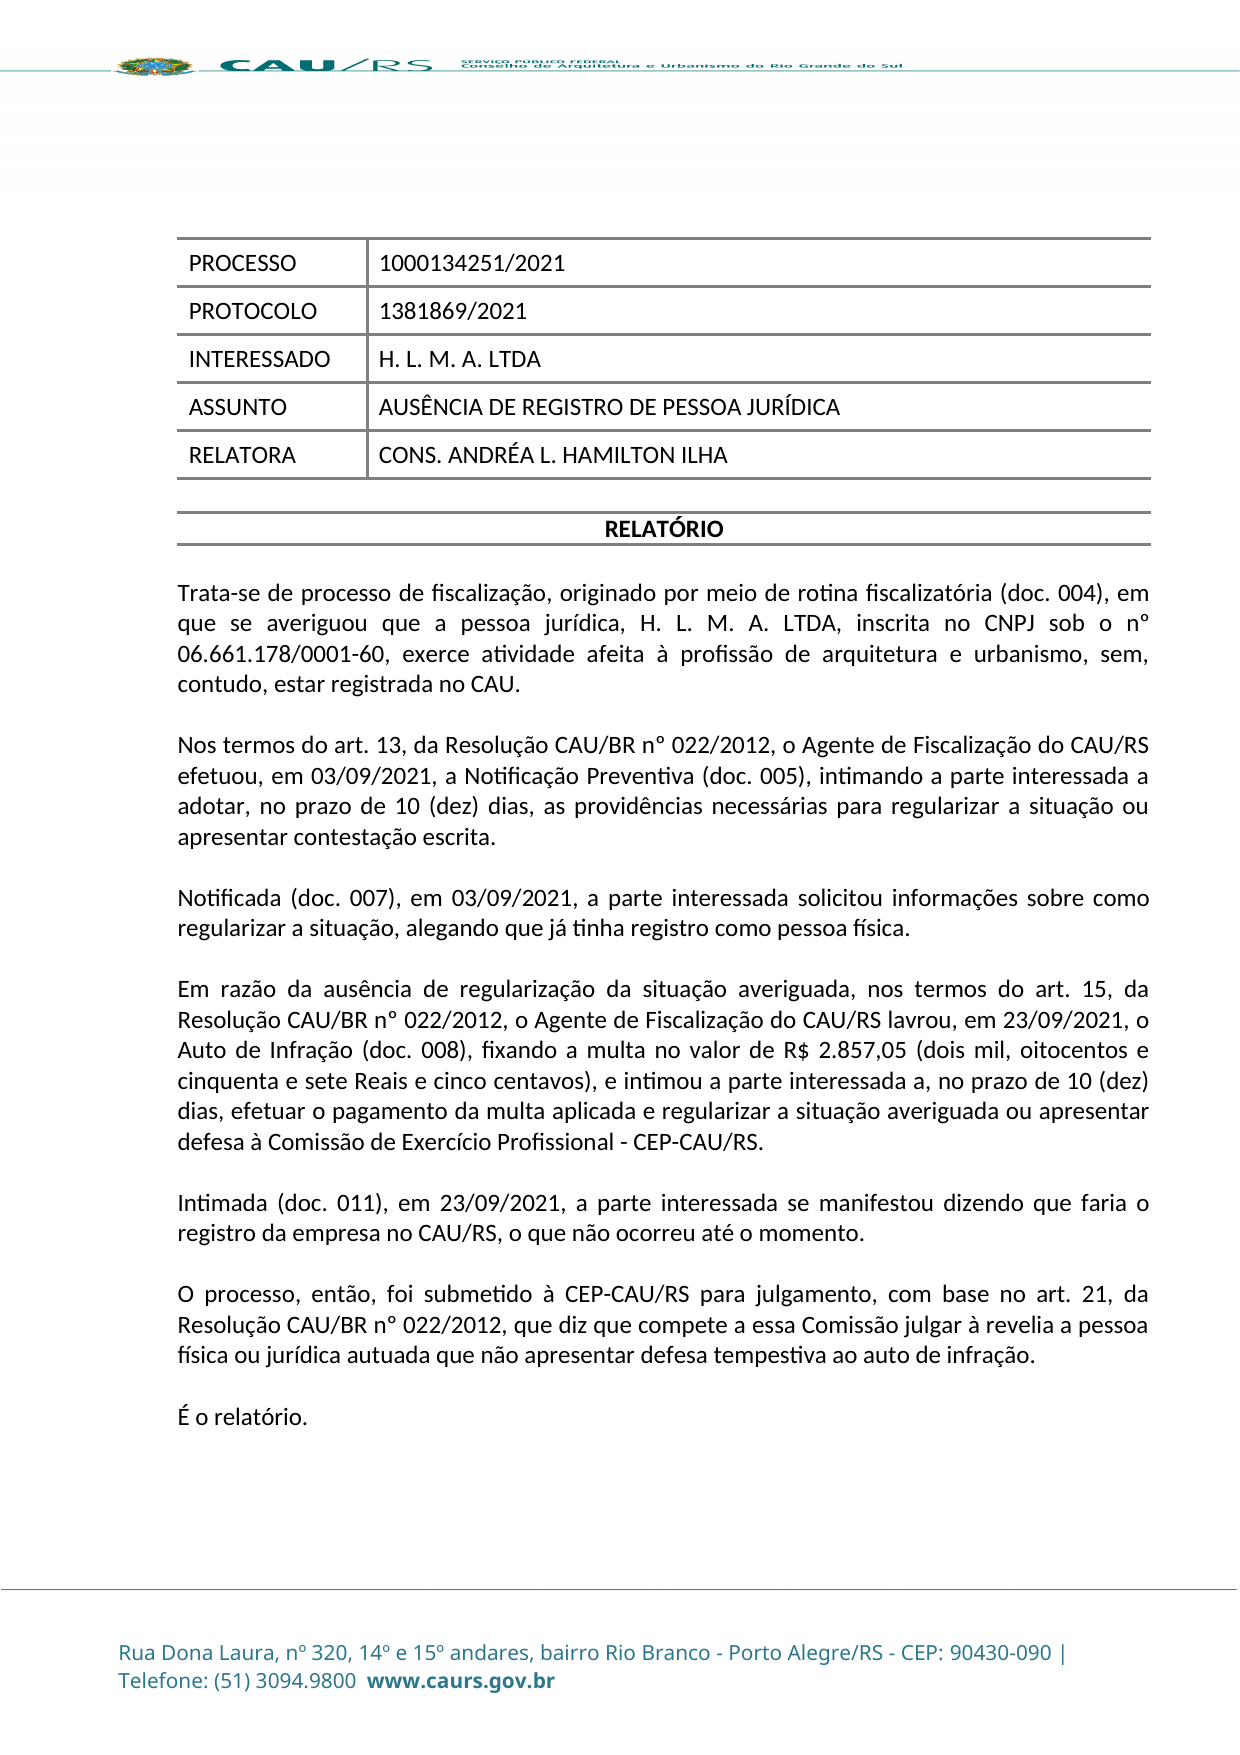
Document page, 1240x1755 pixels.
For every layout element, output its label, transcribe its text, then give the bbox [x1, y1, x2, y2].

text Nos termos do art. 13, da Resolução CAU/BR nº 022/2012, o Agente de Fiscalização do CAU/RS efetuou, em 03/09/2021, a Notificação Preventiva (doc. 005), intimando a parte interessada a adotar, no prazo de 10 (dez) dias, as providências necessárias para regularizar a situação ou apresentar contestação escrita. [177, 729, 1151, 851]
table_cell 1381869/2021 [369, 288, 1151, 333]
table_cell PROTOCOLO [177, 288, 366, 333]
text Em razão da ausência de regularização da situação averiguada, nos termos do art. 15, da Resolução CAU/BR nº 022/2012, o Agente de Fiscalização do CAU/RS lavrou, em 23/09/2021, o Auto de Infração (doc. 008), fixando a multa no valor de R$ 2.857,05 (dois mil, oitocentos e cinquenta e sete Reais e cinco centavos), e intimou a parte interessada a, no prazo de 10 (dez) dias, efetuar o pagamento da multa aplicada e regularizar a situação averiguada ou apresentar defesa à Comissão de Exercício Profissional - CEP-CAU/RS. [177, 973, 1151, 1157]
text É o relatório. [177, 1401, 1151, 1431]
text Notificada (doc. 007), em 03/09/2021, a parte interessada solicitou informações sobre como regularizar a situação, alegando que já tinha registro como pessoa física. [177, 882, 1151, 943]
table_cell INTERESSADO [177, 336, 366, 381]
text O processo, então, foi submetido à CEP-CAU/RS para julgamento, com base no art. 21, da Resolução CAU/BR nº 022/2012, que diz que compete a essa Comissão julgar à revelia a pessoa física ou jurídica autuada que não apresentar defesa tempestiva ao auto de infração. [177, 1279, 1151, 1370]
table_cell H. L. M. A. LTDA [369, 336, 1151, 381]
table_cell AUSÊNCIA DE REGISTRO DE PESSOA JURÍDICA [369, 384, 1151, 429]
text Intimada (doc. 011), em 23/09/2021, a parte interessada se manifestou dizendo que faria o registro da empresa no CAU/RS, o que não ocorreu até o momento. [177, 1187, 1151, 1248]
text Trata-se de processo de fiscalização, originado por meio de rotina fiscalizatória (doc. 004), em que se averiguou que a pessoa jurídica, H. L. M. A. LTDA, inscrita no CNPJ sob o nº 06.661.178/0001-60, exerce atividade afeita à profissão de arquitetura e urbanismo, sem, contudo, estar registrada no CAU. [177, 577, 1151, 699]
table_cell RELATORA [177, 432, 366, 477]
table_cell CONS. ANDRÉA L. HAMILTON ILHA [369, 432, 1151, 477]
table_cell ASSUNTO [177, 384, 366, 429]
table_header 1000134251/2021 [369, 240, 1151, 285]
table_header PROCESSO [177, 240, 366, 285]
table_header RELATÓRIO [177, 514, 1151, 543]
